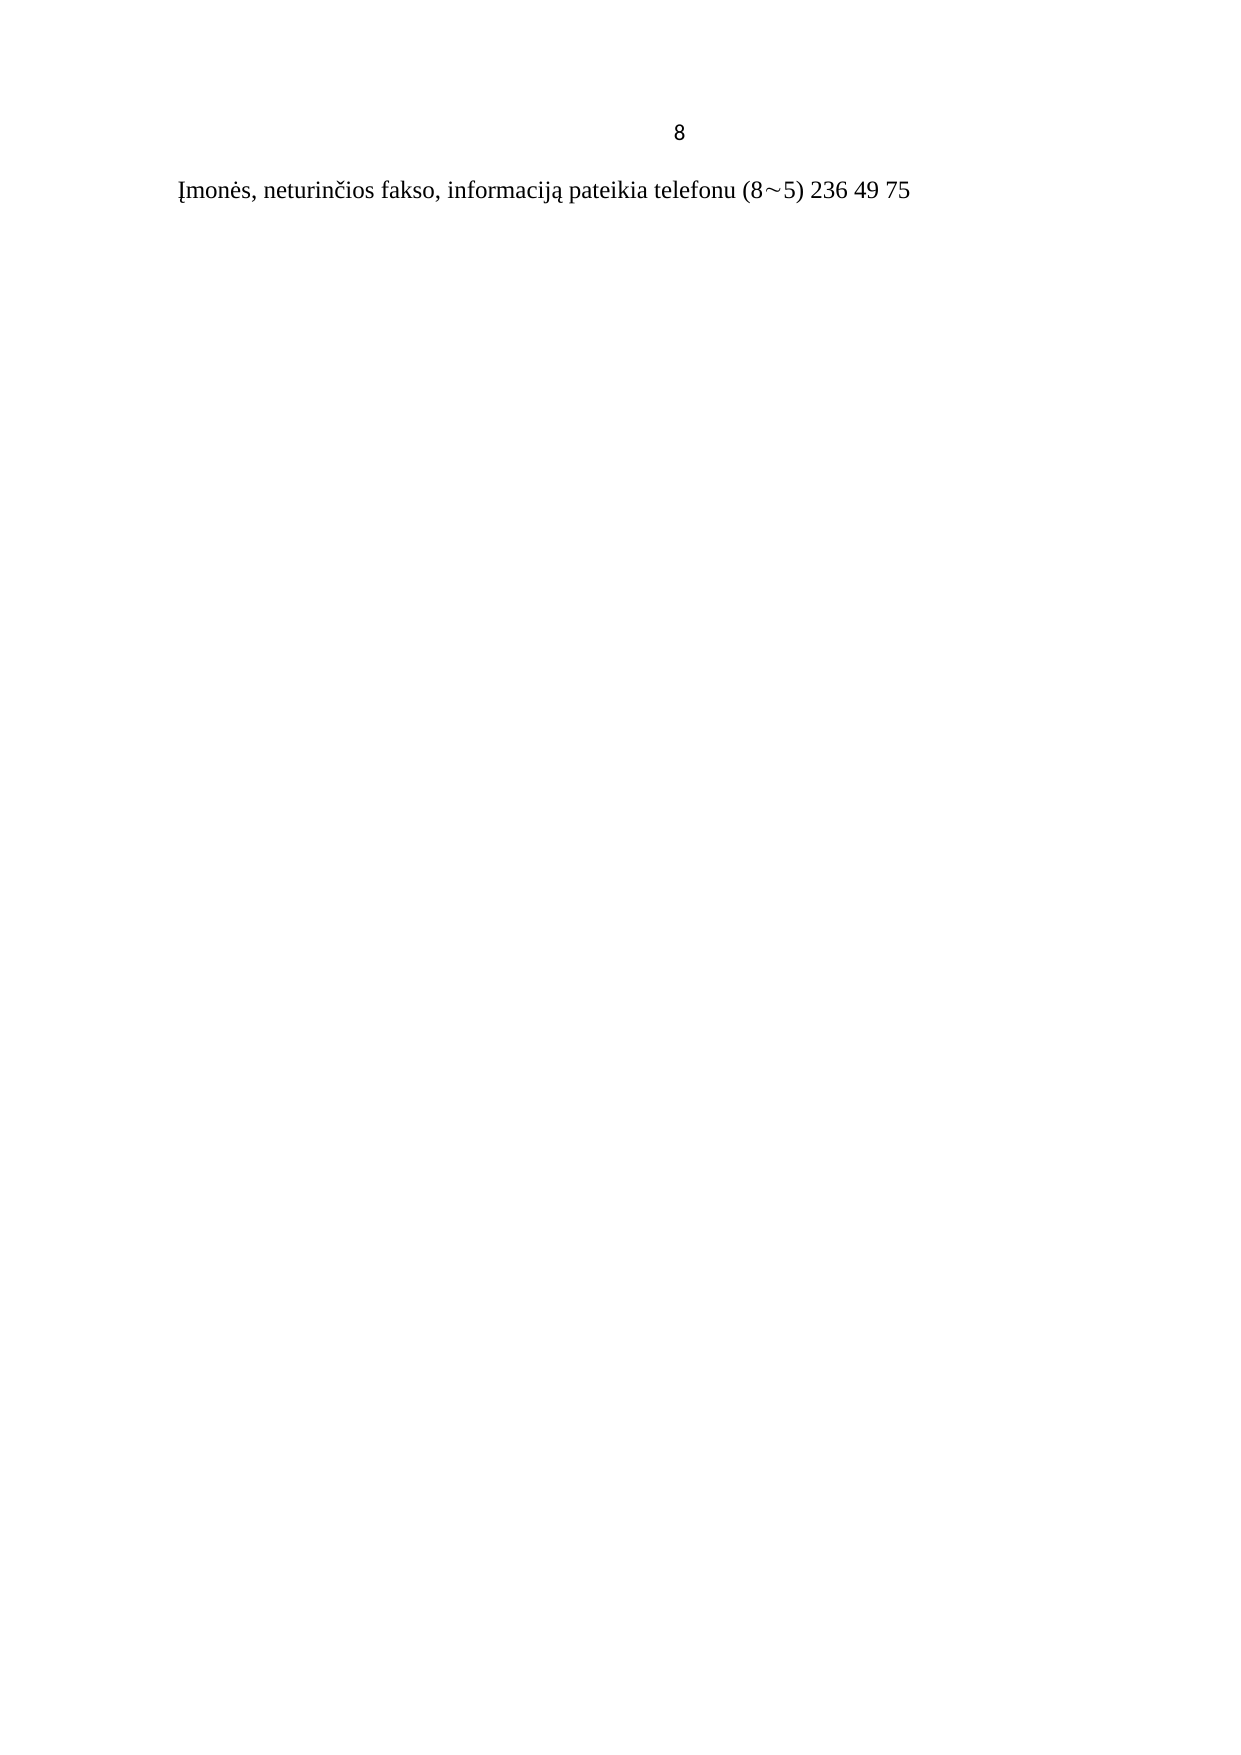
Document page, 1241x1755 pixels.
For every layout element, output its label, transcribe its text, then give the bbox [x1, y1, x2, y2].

text Įmonės, neturinčios fakso, informaciją pateikia telefonu (85) 236 49 75 [177, 175, 1181, 204]
